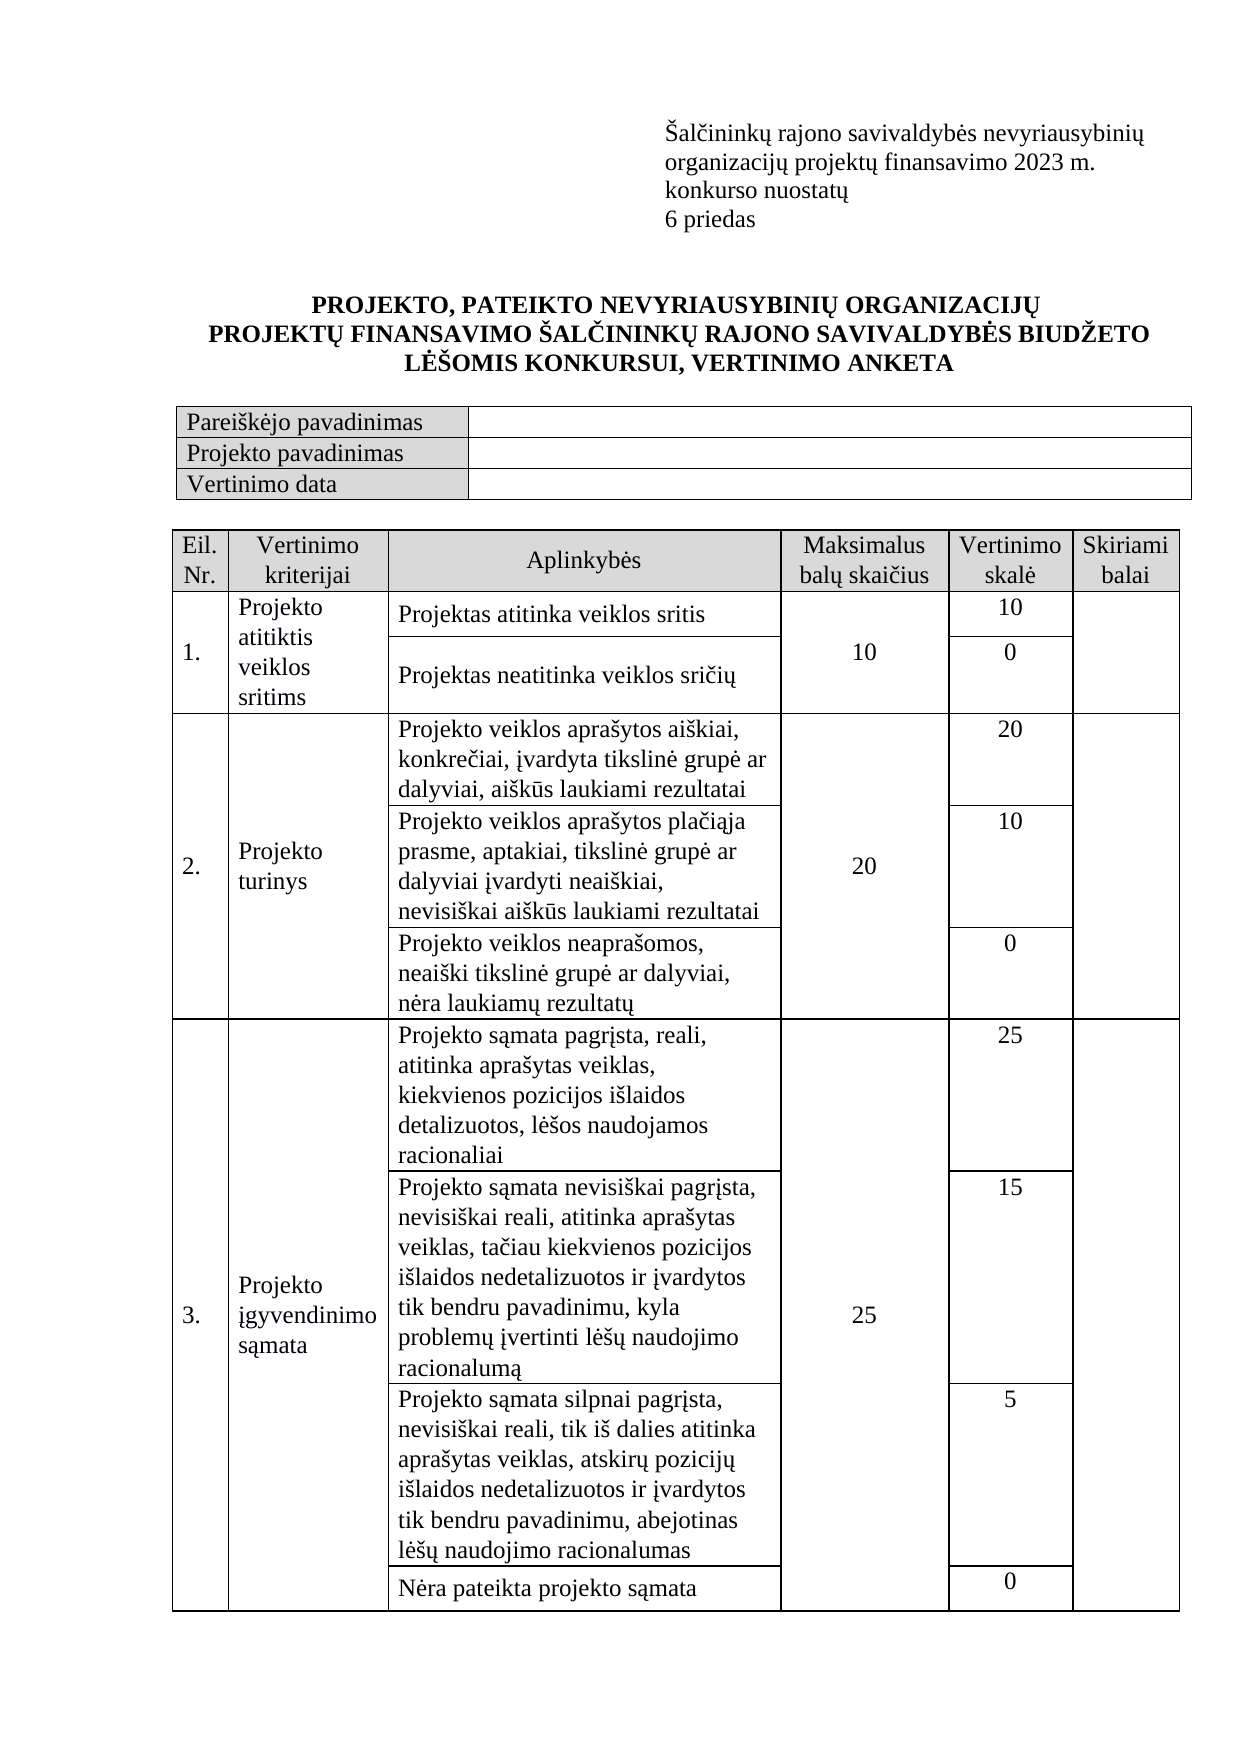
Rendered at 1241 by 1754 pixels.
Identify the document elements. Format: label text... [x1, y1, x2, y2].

text PROJEKTO, PATEIKTO Nevyriausybinių organizacijų [177, 291, 1181, 319]
table_header Eil. Nr. [173, 531, 228, 591]
table_header Pareiškėjo pavadinimas [177, 407, 468, 437]
table_header [469, 407, 1191, 437]
table_cell 25 [950, 1020, 1072, 1170]
table_header Vertinimo skalė [950, 531, 1072, 591]
text projektų finansavimo ŠALČININKŲ rajono savivaldybės biudžeto lėšomis KONKURSUI, VERTINIMO ANKETA [177, 319, 1181, 377]
table_header Vertinimo kriterijai [229, 531, 388, 591]
table_cell 10 [950, 806, 1072, 926]
table_cell 3. [173, 1020, 228, 1610]
text konkurso nuostatų [664, 176, 1181, 204]
table_cell 0 [950, 637, 1072, 713]
table_cell 10 [782, 592, 948, 713]
table_cell Projekto veiklos neaprašomos, neaiški tikslinė grupė ar dalyviai, nėra laukiamų rezultatų [389, 928, 780, 1018]
table_cell 20 [950, 714, 1072, 804]
table_cell Projekto veiklos aprašytos aiškiai, konkrečiai, įvardyta tikslinė grupė ar dalyviai, aiškūs laukiami rezultatai [389, 714, 780, 804]
table_cell 0 [950, 1567, 1072, 1610]
table_cell Projekto veiklos aprašytos plačiąja prasme, aptakiai, tikslinė grupė ar dalyviai įvardyti neaiškiai, nevisiškai aiškūs laukiami rezultatai [389, 806, 780, 926]
table_cell Projektas atitinka veiklos sritis [389, 592, 780, 636]
text 6 priedas [664, 204, 1181, 233]
table_cell [1074, 592, 1179, 713]
text Šalčininkų rajono savivaldybės nevyriausybinių [664, 118, 1181, 147]
table_cell Projektas neatitinka veiklos sričių [389, 637, 780, 713]
table_cell 20 [782, 714, 948, 1018]
table_header Skiriami balai [1074, 531, 1179, 591]
table_cell Vertinimo data [177, 469, 468, 499]
table_cell 10 [950, 592, 1072, 636]
table_cell Projekto sąmata nevisiškai pagrįsta, nevisiškai reali, atitinka aprašytas veiklas, tačiau kiekvienos pozicijos išlaidos nedetalizuotos ir įvardytos tik bendru pavadinimu, kyla problemų įvertinti lėšų naudojimo racionalumą [389, 1172, 780, 1383]
table_header Aplinkybės [389, 531, 780, 591]
table_cell Projekto turinys [229, 714, 388, 1018]
table_cell 25 [782, 1020, 948, 1610]
table_cell Projekto atitiktis veiklos sritims [229, 592, 388, 713]
table_cell [469, 438, 1191, 468]
table_cell 0 [950, 928, 1072, 1018]
table_cell Projekto įgyvendinimo sąmata [229, 1020, 388, 1610]
text organizacijų projektų finansavimo 2023 m. [664, 147, 1181, 176]
table_header Maksimalus balų skaičius [782, 531, 948, 591]
table_cell [469, 469, 1191, 499]
table_cell [1074, 714, 1179, 1018]
table_cell Projekto pavadinimas [177, 438, 468, 468]
table_cell [1074, 1020, 1179, 1610]
table_cell 15 [950, 1172, 1072, 1383]
table_cell Projekto sąmata pagrįsta, reali, atitinka aprašytas veiklas, kiekvienos pozicijos išlaidos detalizuotos, lėšos naudojamos racionaliai [389, 1020, 780, 1170]
table_cell 2. [173, 714, 228, 1018]
table_cell Nėra pateikta projekto sąmata [389, 1567, 780, 1610]
table_cell 5 [950, 1384, 1072, 1565]
table_cell 1. [173, 592, 228, 713]
table_cell Projekto sąmata silpnai pagrįsta, nevisiškai reali, tik iš dalies atitinka aprašytas veiklas, atskirų pozicijų išlaidos nedetalizuotos ir įvardytos tik bendru pavadinimu, abejotinas lėšų naudojimo racionalumas [389, 1384, 780, 1565]
